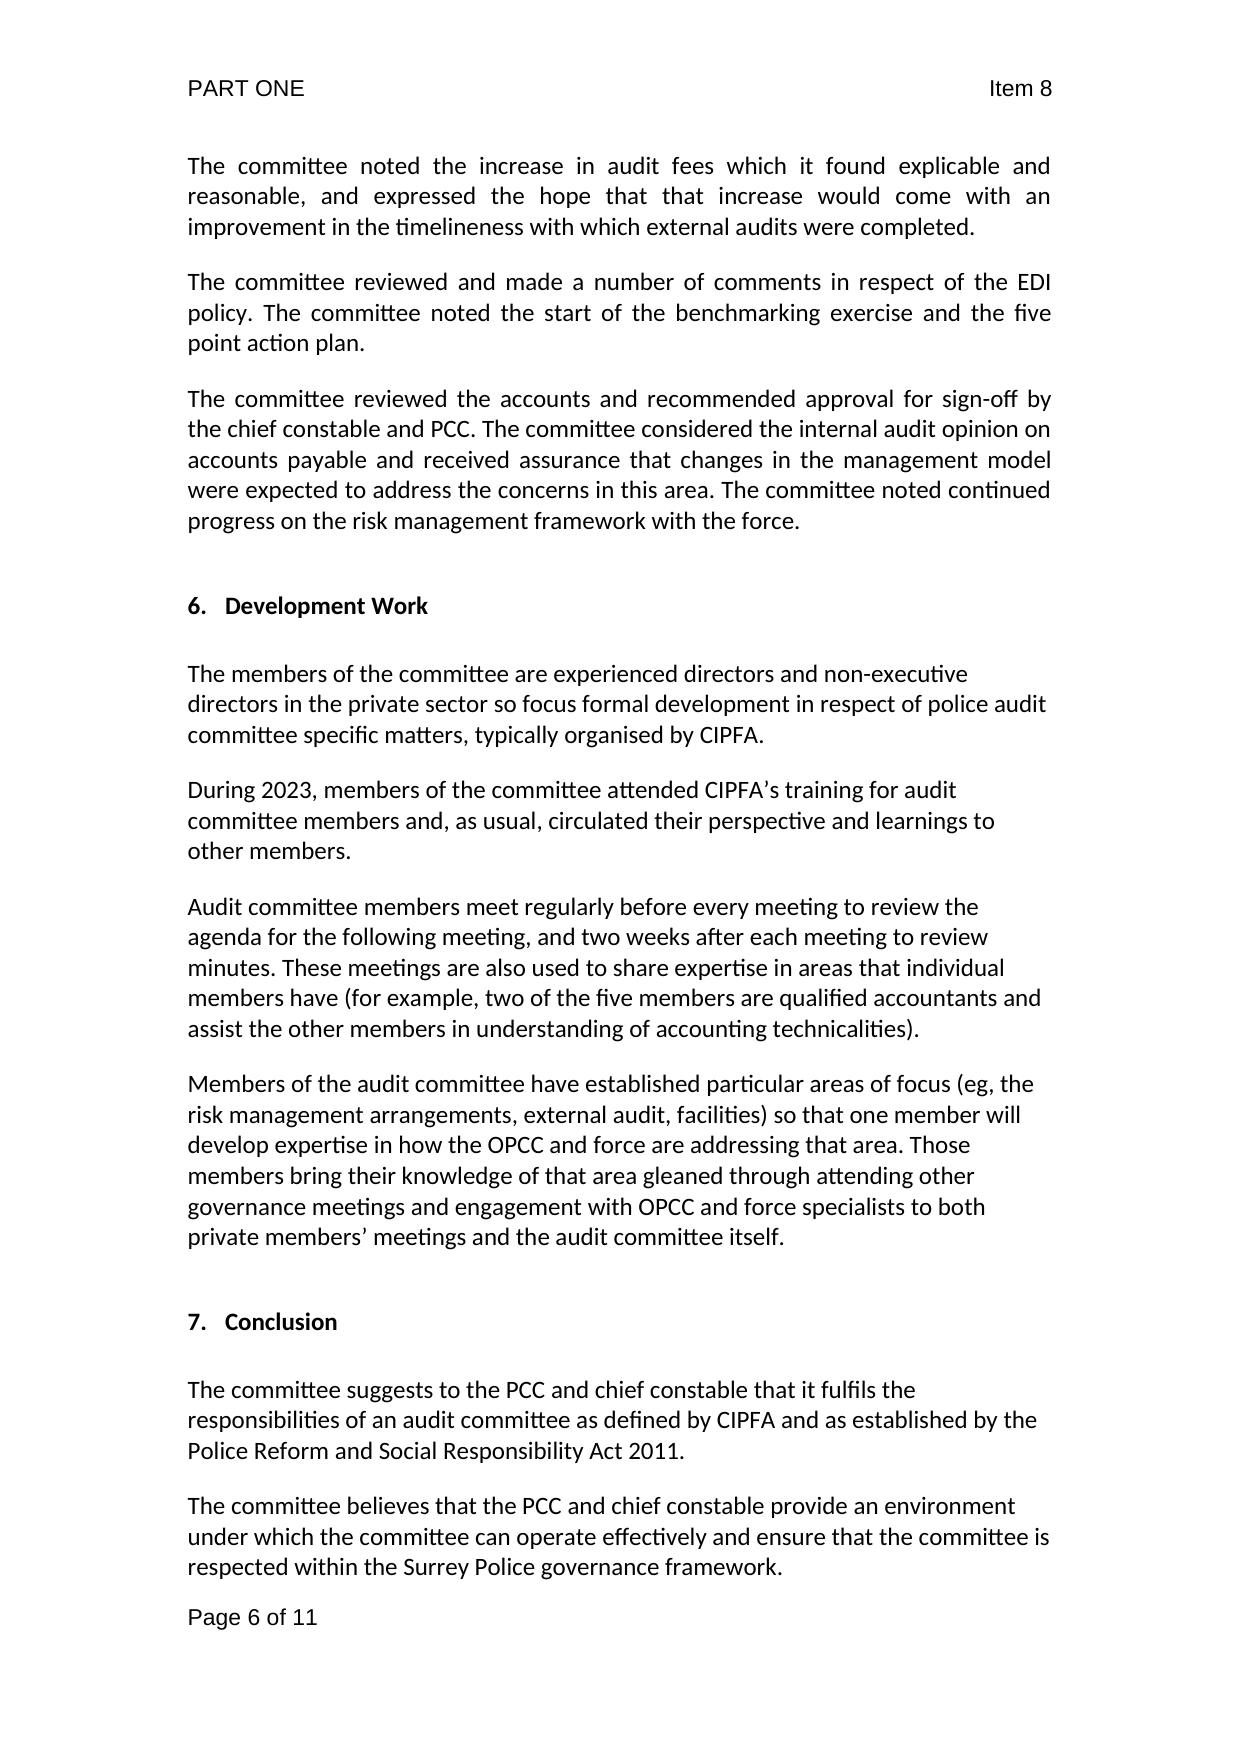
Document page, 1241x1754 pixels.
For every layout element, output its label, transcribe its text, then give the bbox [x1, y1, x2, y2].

text Members of the audit committee have established particular areas of focus (eg, the risk management arrangements, external audit, facilities) so that one member will develop expertise in how the OPCC and force are addressing that area. Those members bring their knowledge of that area gleaned through attending other governance meetings and engagement with OPCC and force specialists to both private members’ meetings and the audit committee itself. [187, 1069, 1053, 1252]
text Audit committee members meet regularly before every meeting to review the agenda for the following meeting, and two weeks after each meeting to review minutes. These meetings are also used to share expertise in areas that individual members have (for example, two of the five members are qualified accountants and assist the other members in understanding of accounting technicalities). [187, 891, 1053, 1044]
text The committee reviewed and made a number of comments in respect of the EDI policy. The committee noted the start of the benchmarking exercise and the five point action plan. [187, 267, 1053, 358]
text The members of the committee are experienced directors and non-executive directors in the private sector so focus formal development in respect of police audit committee specific matters, typically organised by CIPFA. [187, 658, 1053, 749]
text The committee reviewed the accounts and recommended approval for sign-off by the chief constable and PCC. The committee considered the internal audit opinion on accounts payable and received assurance that changes in the management model were expected to address the concerns in this area. The committee noted continued progress on the risk management framework with the force. [187, 383, 1053, 536]
text The committee suggests to the PCC and chief constable that it fulfils the responsibilities of an audit committee as defined by CIPFA and as established by the Police Reform and Social Responsibility Act 2011. [187, 1374, 1053, 1466]
subtitle Conclusion [187, 1306, 1053, 1336]
subtitle Development Work [187, 590, 1053, 620]
text The committee believes that the PCC and chief constable provide an environment under which the committee can operate effectively and ensure that the committee is respected within the Surrey Police governance framework. [187, 1491, 1053, 1582]
text During 2023, members of the committee attended CIPFA’s training for audit committee members and, as usual, circulated their perspective and learnings to other members. [187, 774, 1053, 866]
text The committee noted the increase in audit fees which it found explicable and reasonable, and expressed the hope that that increase would come with an improvement in the timelineness with which external audits were completed. [187, 150, 1053, 242]
